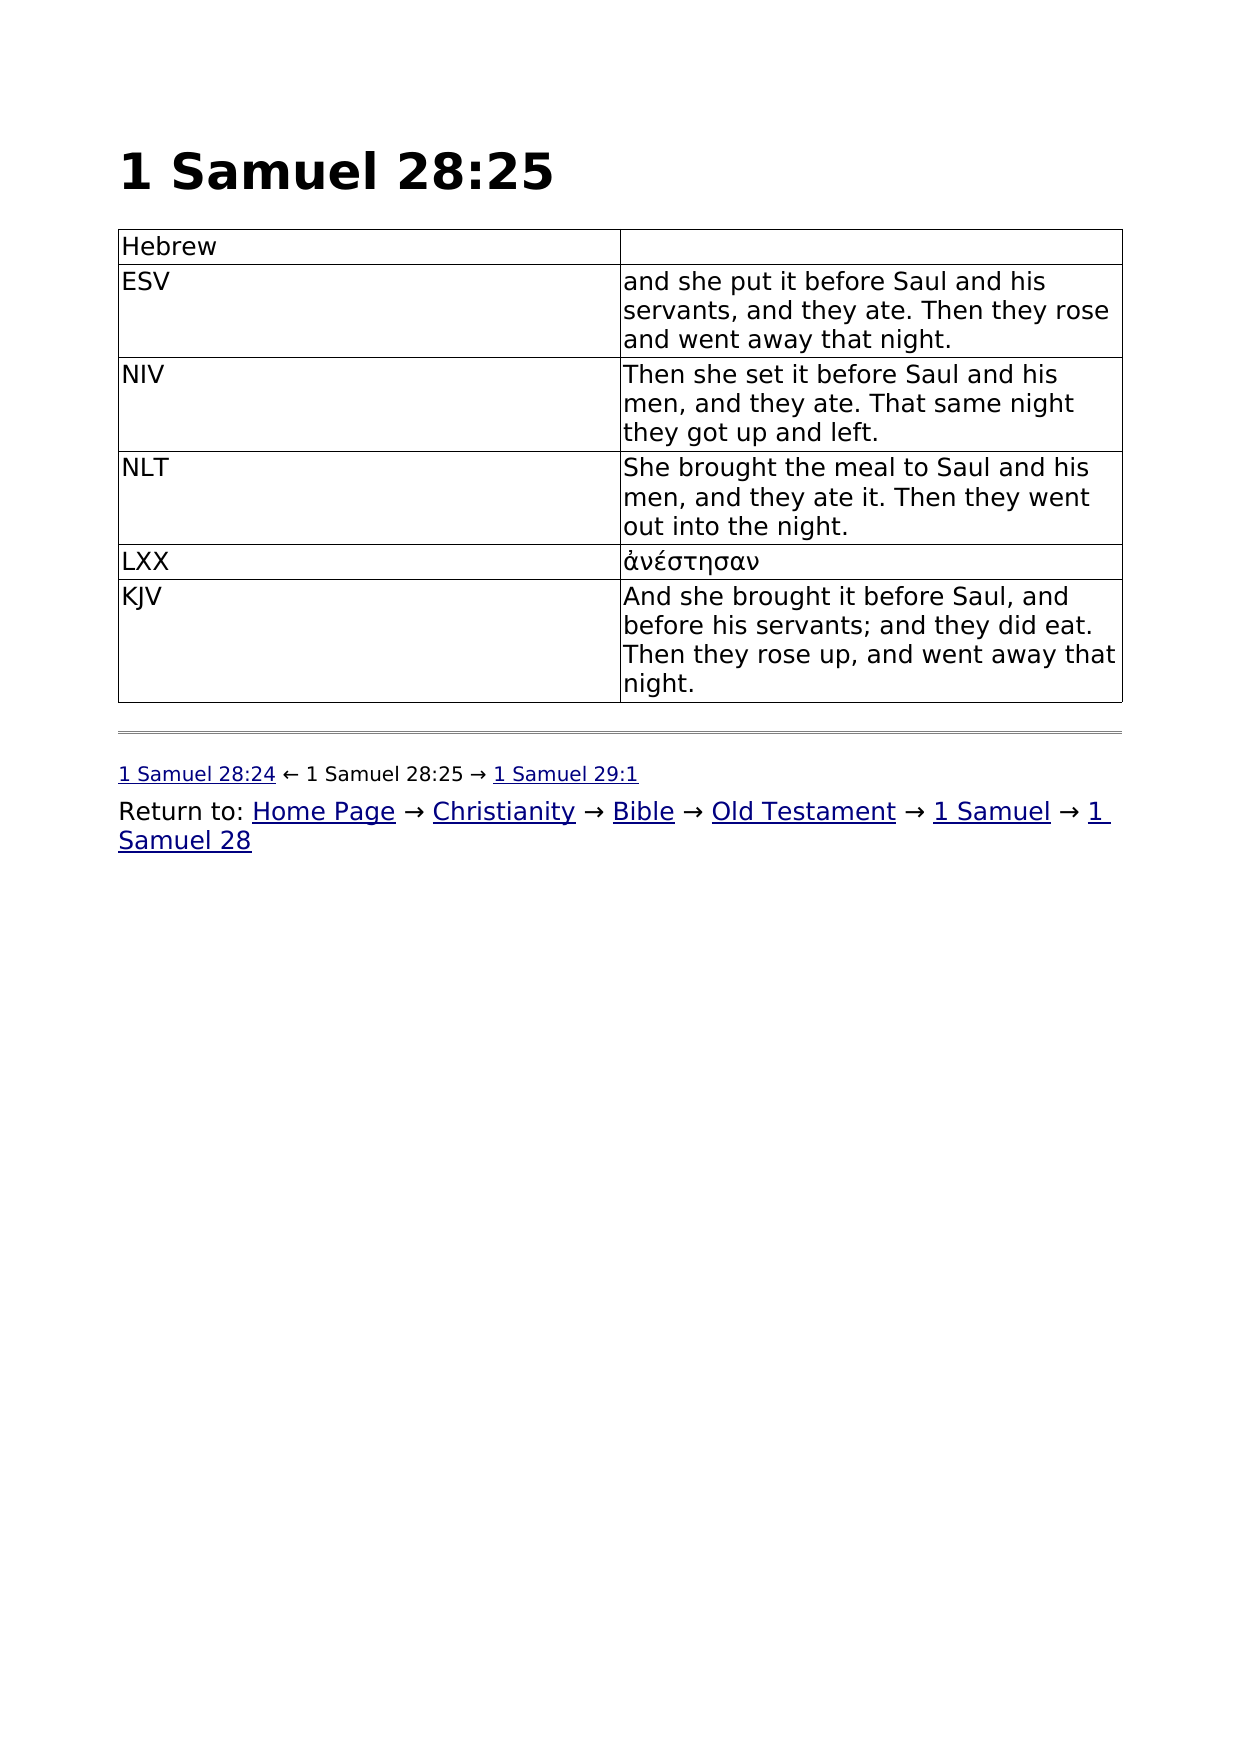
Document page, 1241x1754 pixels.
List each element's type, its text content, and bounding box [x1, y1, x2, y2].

table_header [621, 230, 1122, 264]
subtitle 1 Samuel 28:25 [118, 143, 1122, 201]
table_cell And she brought it before Saul, and before his servants; and they did eat. Then they rose up, and went away that night. [621, 580, 1122, 702]
table_cell and she put it before Saul and his servants, and they ate. Then they rose and went away that night. [621, 265, 1122, 357]
table_cell LXX [119, 545, 620, 579]
text 1 Samuel 28:24 ← 1 Samuel 28:25 → 1 Samuel 29:1 [118, 763, 1122, 797]
table_header Hebrew [119, 230, 620, 264]
table_cell ESV [119, 265, 620, 357]
table_cell She brought the meal to Saul and his men, and they ate it. Then they went out into the night. [621, 452, 1122, 544]
table_cell KJV [119, 580, 620, 702]
table_cell Then she set it before Saul and his men, and they ate. That same night they got up and left. [621, 358, 1122, 451]
text Return to: Home Page → Christianity → Bible → Old Testament → 1 Samuel → 1 Samuel 28 [118, 797, 1122, 855]
table_cell NIV [119, 358, 620, 451]
table_cell NLT [119, 452, 620, 544]
table_cell ἀνέστησαν [621, 545, 1122, 579]
